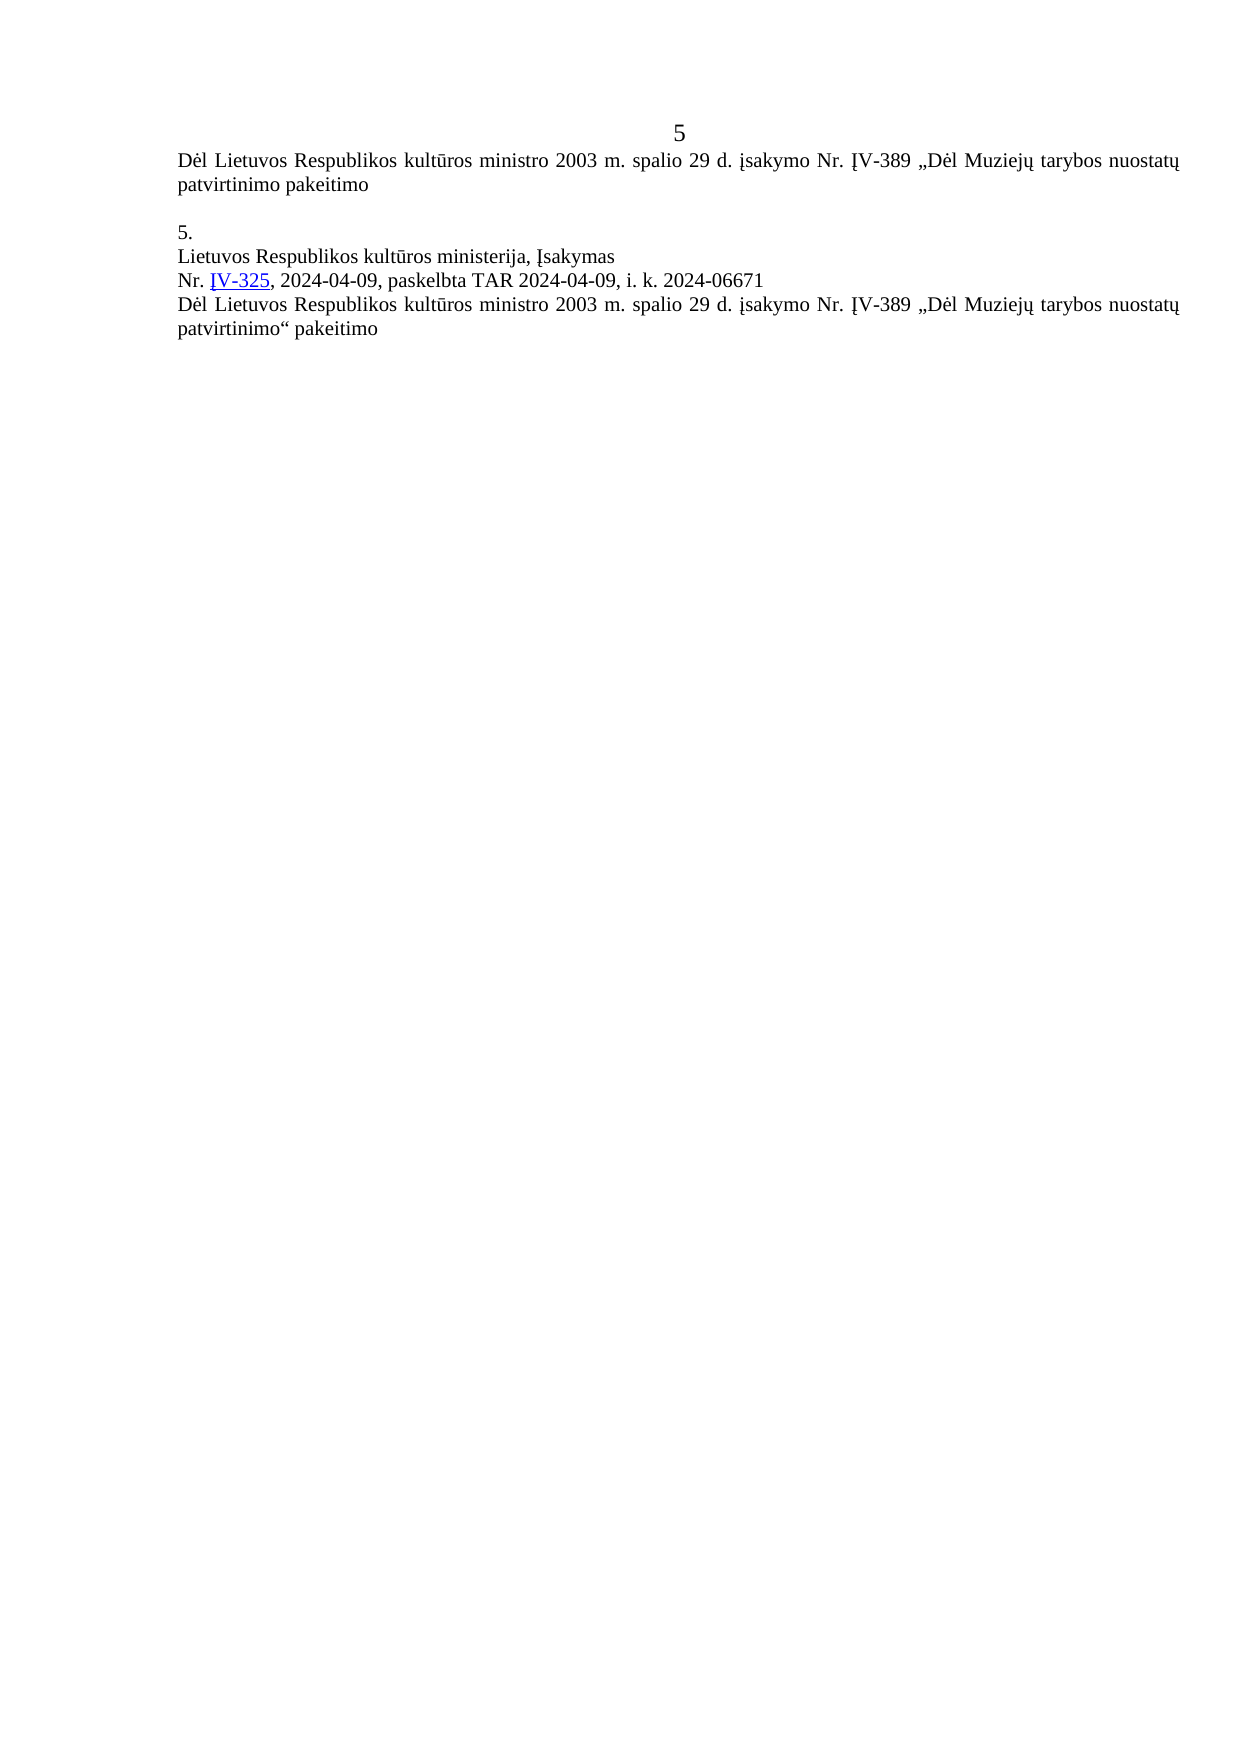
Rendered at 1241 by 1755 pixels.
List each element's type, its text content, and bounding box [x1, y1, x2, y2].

text Dėl Lietuvos Respublikos kultūros ministro 2003 m. spalio 29 d. įsakymo Nr. ĮV-389 „Dėl Muziejų tarybos nuostatų patvirtinimo pakeitimo [177, 148, 1181, 196]
text Nr. ĮV-325, 2024-04-09, paskelbta TAR 2024-04-09, i. k. 2024-06671 [177, 268, 1181, 292]
text 5. [177, 220, 1181, 244]
text Dėl Lietuvos Respublikos kultūros ministro 2003 m. spalio 29 d. įsakymo Nr. ĮV-389 „Dėl Muziejų tarybos nuostatų patvirtinimo“ pakeitimo [177, 292, 1181, 340]
text Lietuvos Respublikos kultūros ministerija, Įsakymas [177, 244, 1181, 268]
